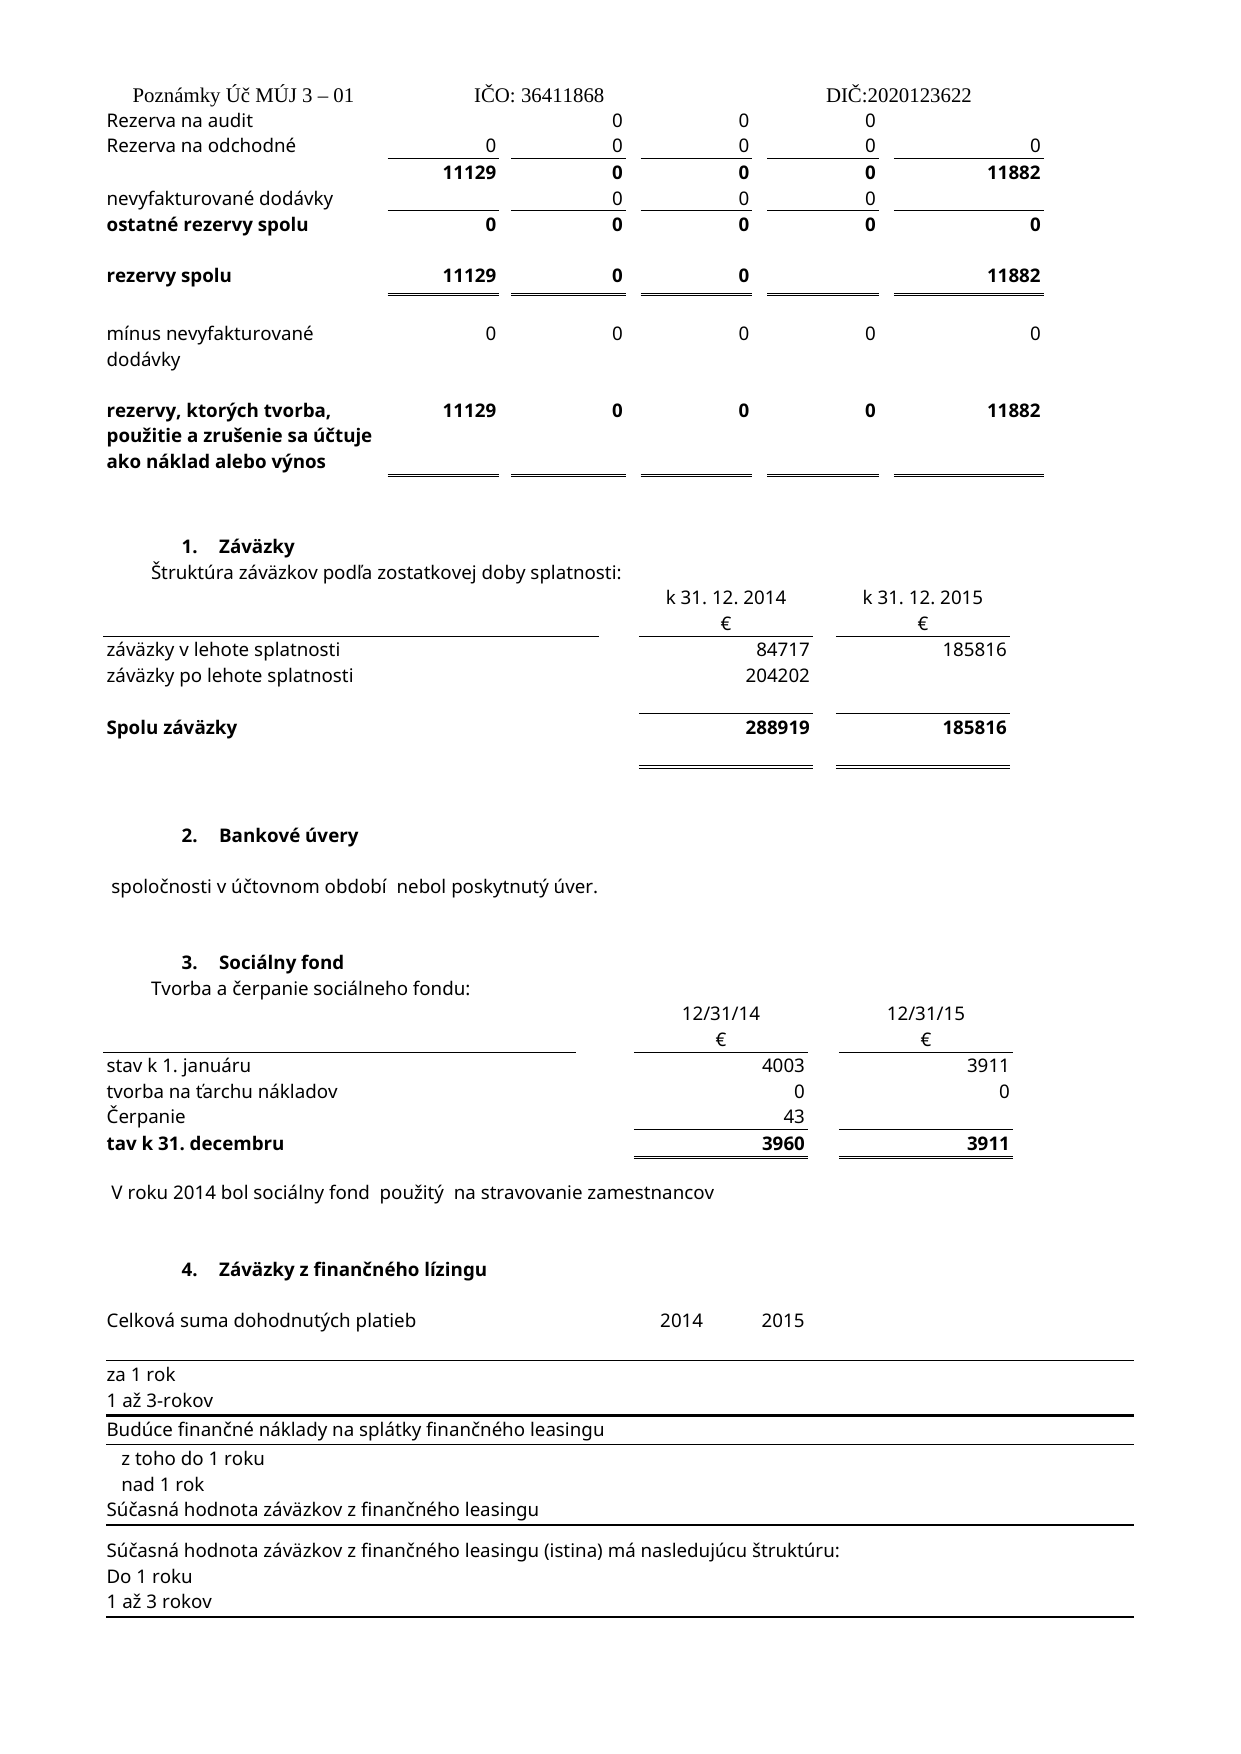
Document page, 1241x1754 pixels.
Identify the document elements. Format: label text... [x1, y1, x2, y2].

table_cell € [839, 1026, 1013, 1052]
table_cell [511, 296, 626, 321]
text Súčasná hodnota záväzkov z finančného leasingu [106, 1496, 1134, 1524]
table_cell [879, 158, 894, 185]
table_cell rezervy spolu [103, 263, 373, 293]
table_cell 185816 [836, 714, 1010, 765]
text 1 až 3 rokov [106, 1588, 1134, 1616]
table_cell [767, 263, 879, 293]
table_cell [373, 263, 388, 293]
table_cell [752, 372, 767, 397]
table_cell 11882 [894, 397, 1043, 474]
table_cell [626, 185, 641, 210]
table_cell Spolu záväzky [103, 713, 599, 765]
text Súčasná hodnota záväzkov z finančného leasingu (istina) má nasledujúcu štruktúru: [106, 1537, 1134, 1563]
table_cell 185816 [836, 637, 1010, 662]
table_cell € [836, 610, 1010, 636]
table_cell [879, 133, 894, 158]
table_cell 3911 [839, 1130, 1013, 1156]
table_header k 31. 12. 2014 [639, 585, 813, 610]
table_cell 3911 [839, 1053, 1013, 1078]
table_cell [388, 296, 499, 321]
table_cell [576, 1026, 634, 1052]
table_cell [103, 158, 373, 185]
table_cell 0 [894, 321, 1043, 372]
table_cell 0 [511, 185, 626, 210]
table_cell [894, 237, 1043, 262]
table_cell 0 [641, 321, 752, 372]
table_header [576, 1001, 634, 1026]
table_cell [767, 237, 879, 262]
table_cell 0 [511, 397, 626, 474]
table_cell [373, 158, 388, 185]
table_cell 84717 [639, 637, 813, 662]
table_cell [752, 263, 767, 293]
table_cell [894, 296, 1043, 321]
table_cell 204202 [639, 662, 813, 713]
table_cell 0 [767, 159, 879, 185]
subtitle Záväzky z finančného lízingu [181, 1256, 1134, 1282]
text nad 1 rok [106, 1471, 1134, 1496]
table_cell 0 [767, 321, 879, 372]
text Do 1 roku [106, 1563, 1134, 1588]
table_cell [599, 610, 639, 636]
table_header [813, 585, 836, 610]
table_header [103, 585, 599, 610]
table_cell 0 [641, 133, 752, 158]
table_cell [879, 107, 894, 133]
table_cell 0 [388, 133, 499, 158]
table_cell [626, 210, 641, 237]
table_cell [103, 372, 373, 397]
table_cell Čerpanie [103, 1104, 576, 1129]
table_cell [576, 1052, 634, 1078]
table_cell [879, 321, 894, 372]
table_cell [373, 372, 388, 397]
table_cell [626, 372, 641, 397]
table_cell [388, 107, 499, 133]
text Štruktúra záväzkov podľa zostatkovej doby splatnosti: [151, 559, 1134, 585]
table_cell 0 [511, 321, 626, 372]
table_cell [752, 397, 767, 474]
table_cell 0 [641, 397, 752, 474]
table_cell [499, 107, 511, 133]
table_cell [752, 210, 767, 237]
table_cell 0 [641, 211, 752, 237]
table_cell [767, 296, 879, 321]
table_cell [752, 158, 767, 185]
table_cell 0 [641, 159, 752, 185]
table_cell [499, 321, 511, 372]
table_cell [879, 237, 894, 262]
table_cell 11882 [894, 263, 1043, 293]
table_cell [576, 1078, 634, 1104]
table_cell 11129 [388, 263, 499, 293]
table_cell 0 [511, 107, 626, 133]
table_cell [388, 185, 499, 210]
table_cell [103, 610, 599, 636]
table_cell [511, 372, 626, 397]
table_cell 43 [634, 1104, 808, 1129]
table_cell [599, 636, 639, 662]
text 1 až 3-rokov [106, 1387, 1134, 1414]
table_cell 0 [894, 211, 1043, 237]
table_cell [752, 237, 767, 262]
table_cell 0 [767, 133, 879, 158]
table_cell 0 [511, 159, 626, 185]
table_cell nevyfakturované dodávky [103, 185, 373, 210]
table_cell 0 [767, 211, 879, 237]
table_cell [836, 662, 1010, 713]
table_cell 3960 [634, 1130, 808, 1156]
table_header [599, 585, 639, 610]
table_cell [626, 107, 641, 133]
table_cell mínus nevyfakturované dodávky [103, 321, 388, 372]
table_cell [103, 293, 373, 321]
table_cell 11882 [894, 159, 1043, 185]
table_cell 0 [767, 397, 879, 474]
table_cell [499, 293, 511, 321]
table_cell [499, 158, 511, 185]
table_cell [499, 210, 511, 237]
table_cell [813, 636, 836, 662]
table_cell [626, 158, 641, 185]
table_cell [894, 372, 1043, 397]
table_cell rezervy, ktorých tvorba, použitie a zrušenie sa účtuje ako náklad alebo výnos [103, 397, 388, 474]
table_cell [808, 1104, 839, 1129]
table_cell [373, 133, 388, 158]
text Tvorba a čerpanie sociálneho fondu: [151, 975, 1134, 1001]
table_cell [626, 263, 641, 293]
table_cell [626, 237, 641, 262]
table_cell [808, 1052, 839, 1078]
table_header 31.12.14 [634, 1001, 808, 1026]
table_header k 31. 12. 2015 [836, 585, 1010, 610]
subtitle Bankové úvery [181, 822, 1134, 847]
table_cell [641, 237, 752, 262]
table_cell 0 [641, 263, 752, 293]
table_cell [576, 1104, 634, 1129]
table_cell € [634, 1026, 808, 1052]
table_cell [499, 133, 511, 158]
text Celková suma dohodnutých platieb 2014 2015 [106, 1307, 1134, 1333]
table_cell 0 [641, 107, 752, 133]
table_cell [808, 1078, 839, 1104]
table_cell 0 [388, 211, 499, 237]
table_header [103, 1001, 576, 1026]
table_cell 0 [767, 107, 879, 133]
table_cell [808, 1129, 839, 1156]
table_cell [879, 263, 894, 293]
table_cell [373, 237, 388, 262]
subtitle Záväzky [181, 534, 1134, 559]
table_cell [626, 321, 641, 372]
table_cell [373, 107, 388, 133]
table_cell [511, 237, 626, 262]
table_cell [373, 185, 388, 210]
text V roku 2014 bol sociálny fond použitý na stravovanie zamestnancov [106, 1180, 1134, 1205]
table_cell 0 [511, 133, 626, 158]
table_header [808, 1001, 839, 1026]
text spoločnosti v účtovnom období nebol poskytnutý úver. [106, 873, 1134, 898]
table_cell [499, 185, 511, 210]
table_cell [808, 1026, 839, 1052]
table_cell Rezerva na odchodné [103, 133, 373, 158]
table_cell [103, 237, 373, 262]
table_cell stav k 1. januáru [103, 1053, 576, 1078]
table_cell [752, 185, 767, 210]
table_cell 0 [388, 321, 499, 372]
table_cell [373, 210, 388, 237]
table_cell [626, 133, 641, 158]
table_cell 4003 [634, 1053, 808, 1078]
table_cell 0 [511, 211, 626, 237]
table_cell [641, 372, 752, 397]
table_cell [499, 397, 511, 474]
table_cell [103, 1026, 576, 1052]
table_cell 288919 [639, 714, 813, 765]
table_cell záväzky po lehote splatnosti [103, 662, 599, 713]
table_cell [813, 610, 836, 636]
table_cell [752, 321, 767, 372]
table_cell 0 [634, 1078, 808, 1104]
table_cell 0 [839, 1078, 1013, 1104]
table_cell [752, 293, 767, 321]
table_cell [599, 662, 639, 713]
table_cell [894, 107, 1043, 133]
table_cell [879, 293, 894, 321]
table_cell záväzky v lehote splatnosti [103, 637, 599, 662]
table_cell tav k 31. decembru [103, 1129, 576, 1156]
table_cell [641, 296, 752, 321]
table_cell [813, 662, 836, 713]
table_cell Rezerva na audit [103, 107, 373, 133]
table_cell [499, 263, 511, 293]
table_cell [813, 713, 836, 765]
table_cell 0 [641, 185, 752, 210]
table_cell € [639, 610, 813, 636]
table_cell [626, 293, 641, 321]
table_cell [373, 293, 388, 321]
table_cell 11129 [388, 159, 499, 185]
table_cell 11129 [388, 397, 499, 474]
table_cell 0 [894, 133, 1043, 158]
text za 1 rok [106, 1361, 1134, 1387]
table_cell 0 [767, 185, 879, 210]
table_cell [388, 372, 499, 397]
table_cell tvorba na ťarchu nákladov [103, 1078, 576, 1104]
table_cell [752, 107, 767, 133]
table_cell [626, 397, 641, 474]
table_cell [839, 1104, 1013, 1129]
table_cell [499, 237, 511, 262]
table_cell [879, 397, 894, 474]
table_cell [752, 133, 767, 158]
table_cell [879, 372, 894, 397]
table_cell [879, 210, 894, 237]
subtitle Sociálny fond [181, 949, 1134, 975]
table_cell [894, 185, 1043, 210]
text Budúce finančné náklady na splátky finančného leasingu [106, 1417, 1134, 1444]
table_cell [767, 372, 879, 397]
table_cell [879, 185, 894, 210]
text z toho do 1 roku [106, 1445, 1134, 1471]
table_header 31.12.15 [839, 1001, 1013, 1026]
table_cell 0 [511, 263, 626, 293]
table_cell [388, 237, 499, 262]
table_cell [499, 372, 511, 397]
table_cell ostatné rezervy spolu [103, 210, 373, 237]
table_cell [576, 1129, 634, 1156]
table_cell [599, 713, 639, 765]
